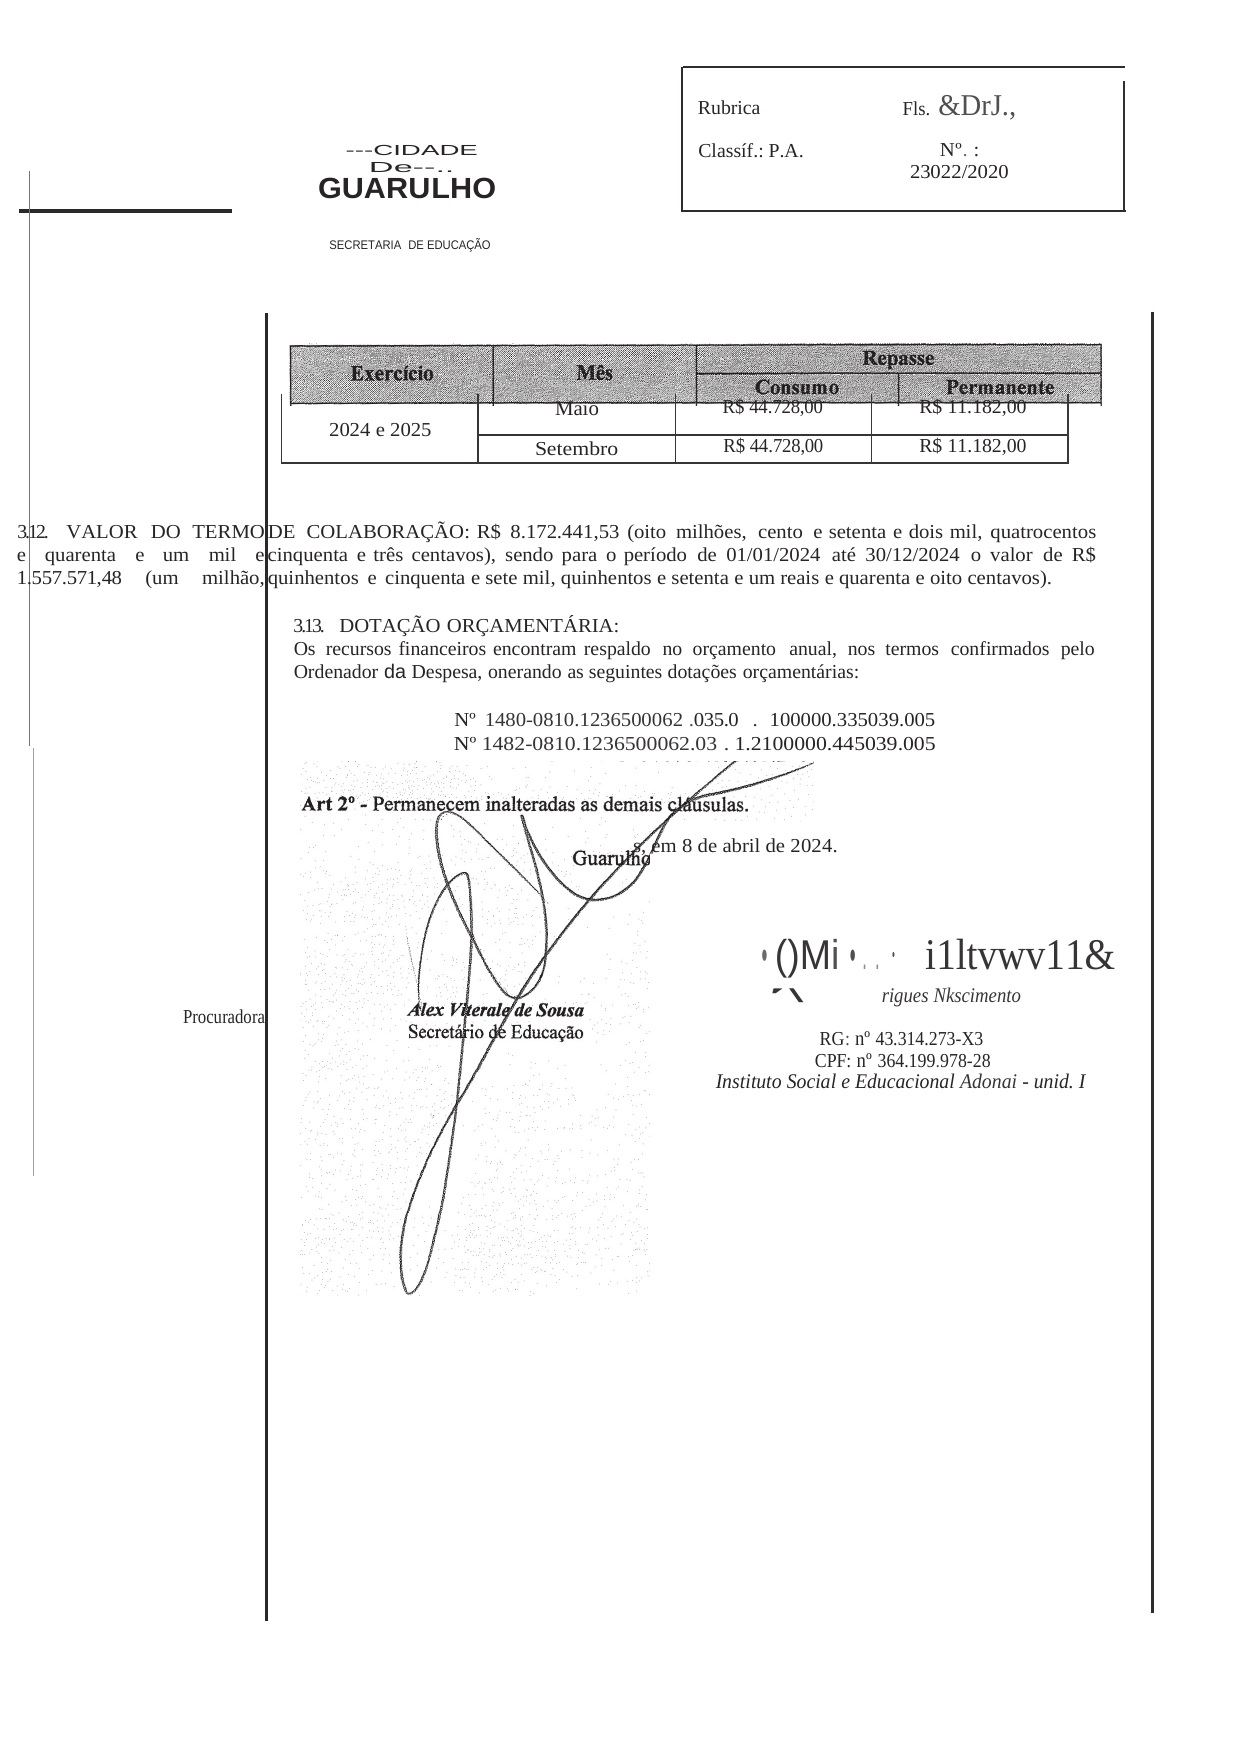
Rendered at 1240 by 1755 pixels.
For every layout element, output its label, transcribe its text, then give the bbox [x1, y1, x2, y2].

text • ()Mi • . . · i1ltvwv11& [814, 928, 1148, 978]
list VALOR DO TERMO DE COLABORAÇÃO: R$ 8.172.441,53 (oito milhões, cento e setenta e dois mil, quatrocentos e quarenta e um mil e cinquenta e três centavos), sendo para o período de 01/01/2024 até 30/12/2024 o valor de R$ 1.557.571,48 (um milhão, quinhentos e cinquenta e sete mil, quinhentos e setenta e um reais e quarenta e oito centavos). [268, 520, 1097, 589]
text '\ rigues Nkscimento [814, 984, 1148, 1007]
text Instituto Social e Educacional Adonai - unid. I [814, 1071, 1148, 1093]
table_header R$ 44.728,00 [676, 406, 871, 434]
text ---CIDADE De--.. [307, 141, 516, 175]
table_header Maio [479, 406, 675, 434]
text Nº 1480-0810.1236500062 .035.0 . 100000.335039.005 [454, 708, 1148, 731]
list VALOR DO TERMO DE COLABORAÇÃO: R$ 8.172.441,53 (oito milhões, cento e setenta e dois mil, quatrocentos e quarenta e um mil e cinquenta e três centavos), sendo para o período de 01/01/2024 até 30/12/2024 o valor de R$ 1.557.571,48 (um milhão, quinhentos e cinquenta e sete mil, quinhentos e setenta e um reais e quarenta e oito centavos). [30, 520, 265, 589]
table_cell R$ 44.728,00 [676, 436, 871, 462]
table_header R$ 11.182,00 [872, 406, 1067, 434]
table_cell R$ 11.182,00 [872, 436, 1067, 462]
text Nº 1482-0810.1236500062.03 . 1.2100000.445039.005 [454, 732, 1148, 755]
text [268, 1007, 300, 1028]
text RG: nº 43.314.273-X3 CPF: nº 364.199.978-28 [814, 1029, 991, 1071]
text [814, 1007, 946, 1028]
list DOTAÇÃO ORÇAMENTÁRIA: [293, 614, 1148, 637]
text [17, 1007, 33, 1028]
text Os recursos financeiros encontram respaldo no orçamento anual, nos termos confirmados pelo Ordenador da Despesa, onerando as seguintes dotações orçamentárias: [293, 637, 1096, 683]
table_cell Setembro [479, 436, 675, 462]
text SECRETARIA DE EDUCAÇÃO [303, 237, 516, 252]
table_header 2024 e 2025 [282, 394, 477, 462]
text GUARULHOS [318, 175, 504, 204]
text Procuradora [34, 1007, 265, 1028]
text s, em 8 de abril de 2024. [814, 834, 1148, 857]
